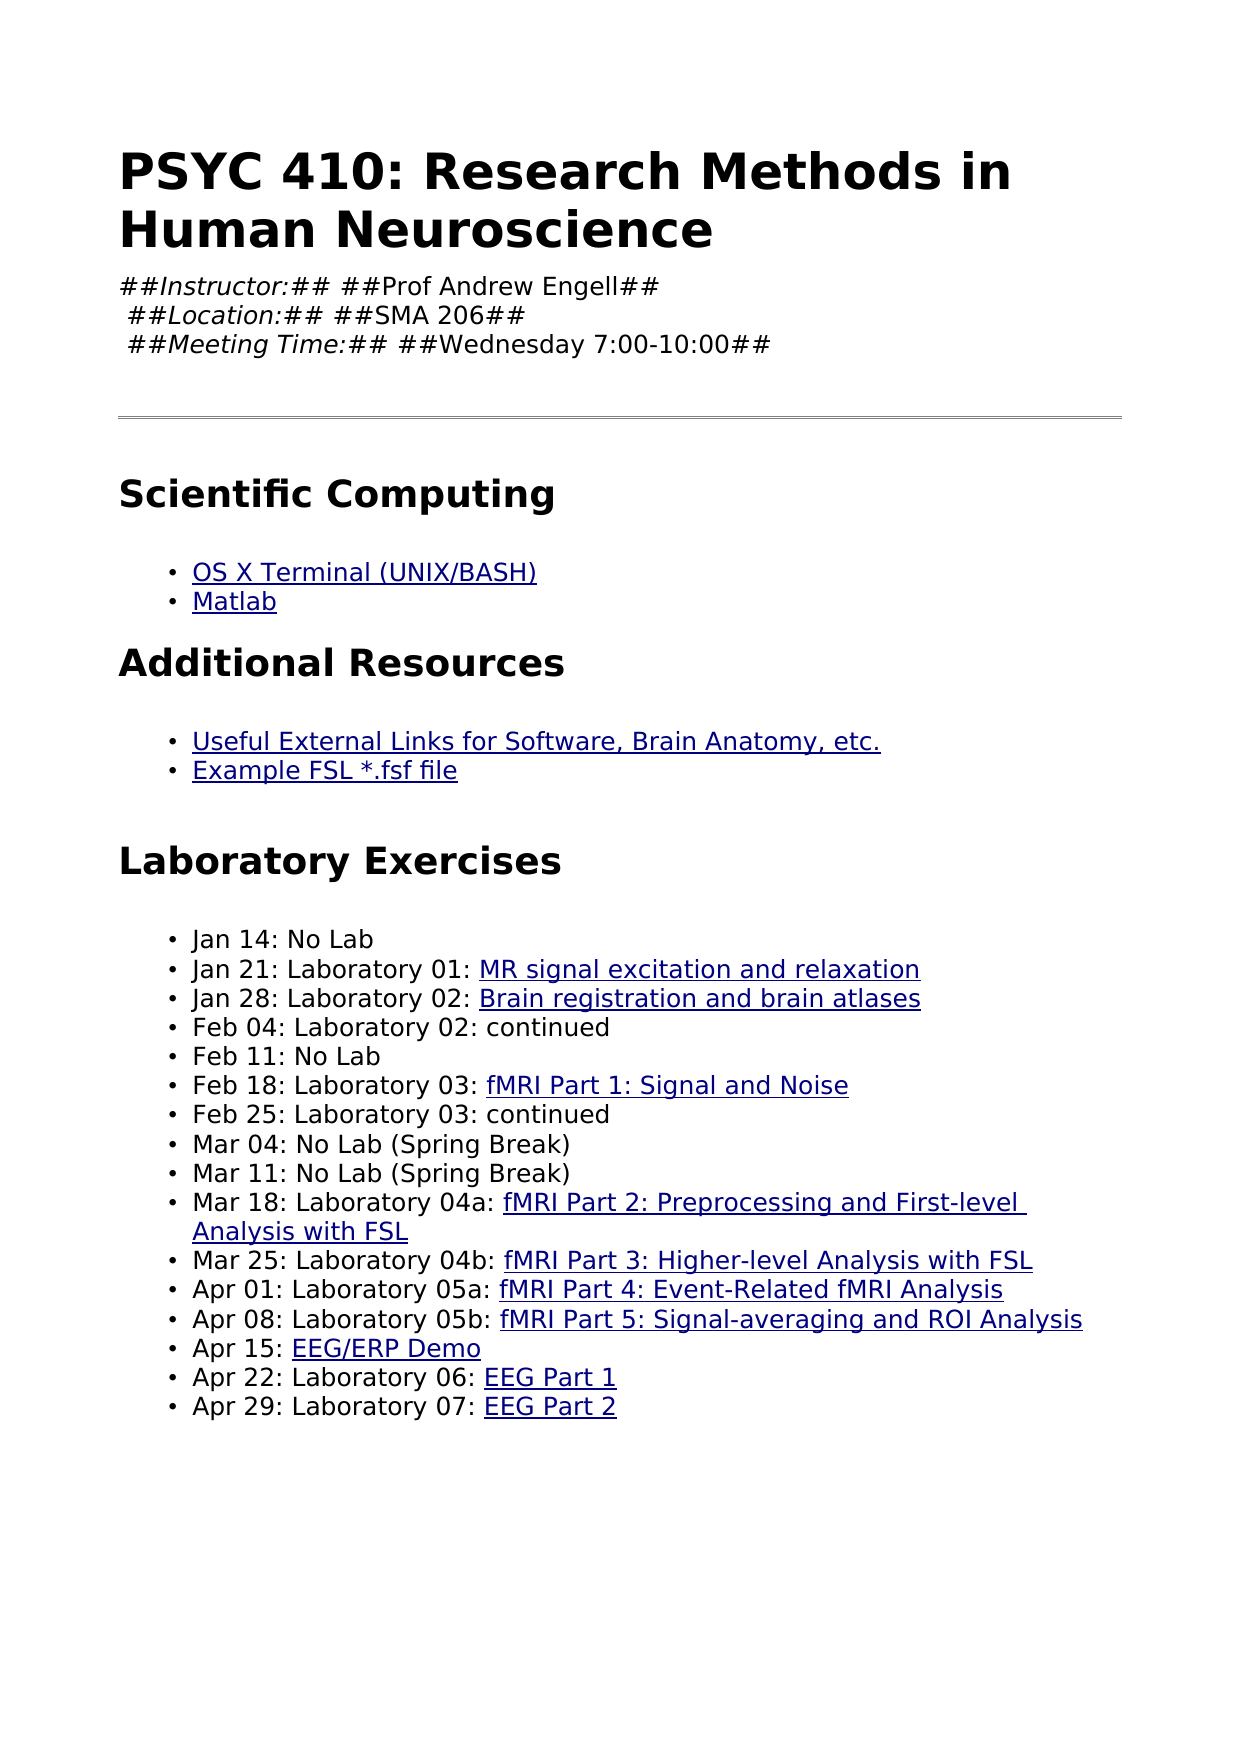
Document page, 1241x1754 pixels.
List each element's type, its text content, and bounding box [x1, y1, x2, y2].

list Feb 11: No Lab [177, 1042, 1122, 1071]
list Feb 04: Laboratory 02: continued [177, 1013, 1122, 1042]
list Apr 01: Laboratory 05a: fMRI Part 4: Event-Related fMRI Analysis [177, 1276, 1122, 1305]
list Apr 15: EEG/ERP Demo [177, 1334, 1122, 1363]
list Mar 18: Laboratory 04a: fMRI Part 2: Preprocessing and First-level Analysis with FSL [177, 1188, 1122, 1246]
list Feb 18: Laboratory 03: fMRI Part 1: Signal and Noise [177, 1071, 1122, 1101]
list Apr 22: Laboratory 06: EEG Part 1 [177, 1363, 1122, 1392]
list Jan 28: Laboratory 02: Brain registration and brain atlases [177, 984, 1122, 1013]
list Mar 04: No Lab (Spring Break) [177, 1130, 1122, 1159]
list Example FSL *.fsf file [177, 756, 1122, 786]
list Mar 25: Laboratory 04b: fMRI Part 3: Higher-level Analysis with FSL [177, 1246, 1122, 1276]
subtitle Laboratory Exercises [118, 840, 1122, 884]
list Jan 14: No Lab [177, 926, 1122, 955]
subtitle Scientific Computing [118, 473, 1122, 516]
list Useful External Links for Software, Brain Anatomy, etc. [177, 727, 1122, 756]
list Jan 21: Laboratory 01: MR signal excitation and relaxation [177, 955, 1122, 984]
list Feb 25: Laboratory 03: continued [177, 1101, 1122, 1130]
list OS X Terminal (UNIX/BASH) [177, 558, 1122, 587]
text ##Instructor:## ##Prof Andrew Engell## ##Location:## ##SMA 206## ##Meeting Time:## ##Wednesday 7:00-10:00## [118, 272, 1122, 389]
list Apr 29: Laboratory 07: EEG Part 2 [177, 1392, 1122, 1421]
list Apr 08: Laboratory 05b: fMRI Part 5: Signal-averaging and ROI Analysis [177, 1305, 1122, 1334]
subtitle PSYC 410: Research Methods in Human Neuroscience [118, 143, 1122, 259]
list Mar 11: No Lab (Spring Break) [177, 1159, 1122, 1188]
list Matlab [177, 587, 1122, 617]
subtitle Additional Resources [118, 642, 1122, 685]
